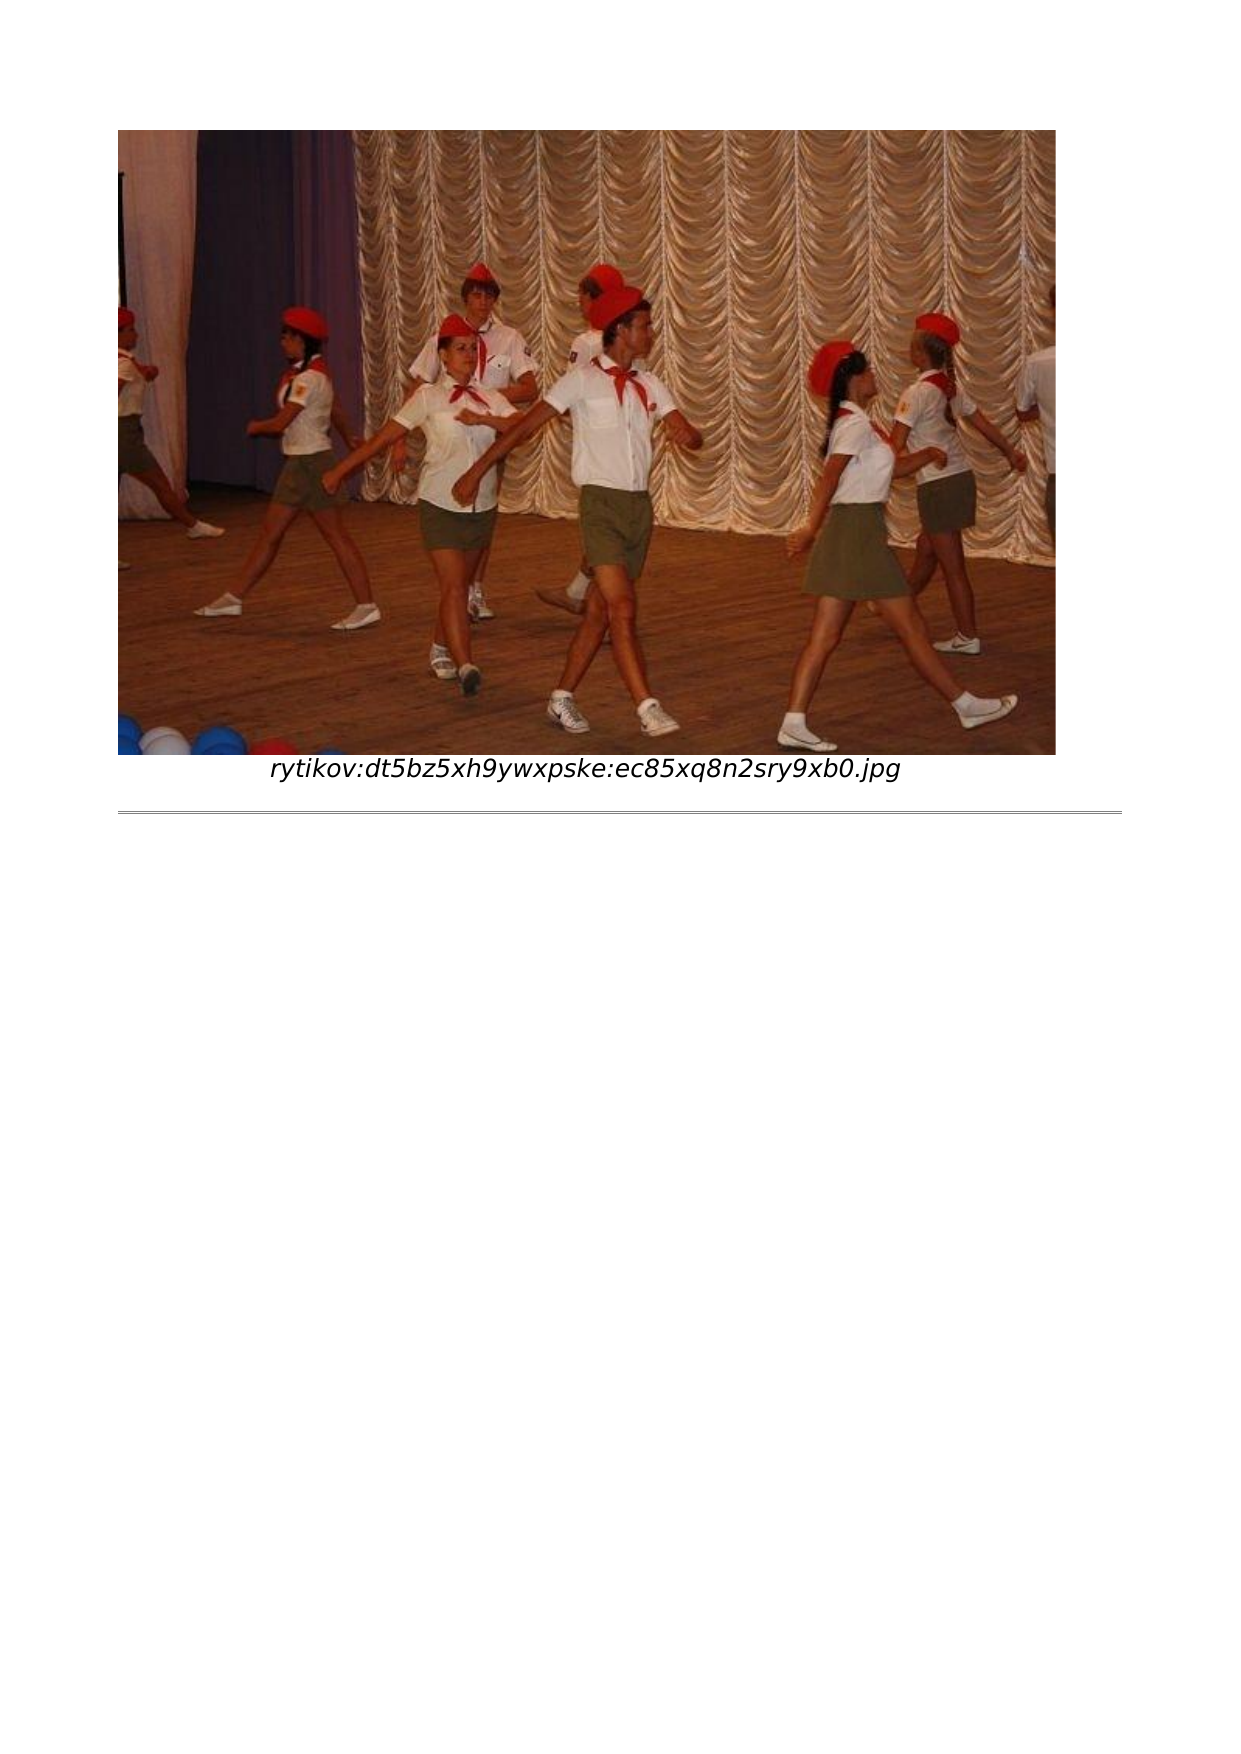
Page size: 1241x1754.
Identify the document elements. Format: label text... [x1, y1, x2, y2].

picture [118, 130, 1056, 755]
text rytikov:dt5bz5xh9ywxpske:ec85xq8n2sry9xb0.jpg [118, 755, 1056, 784]
